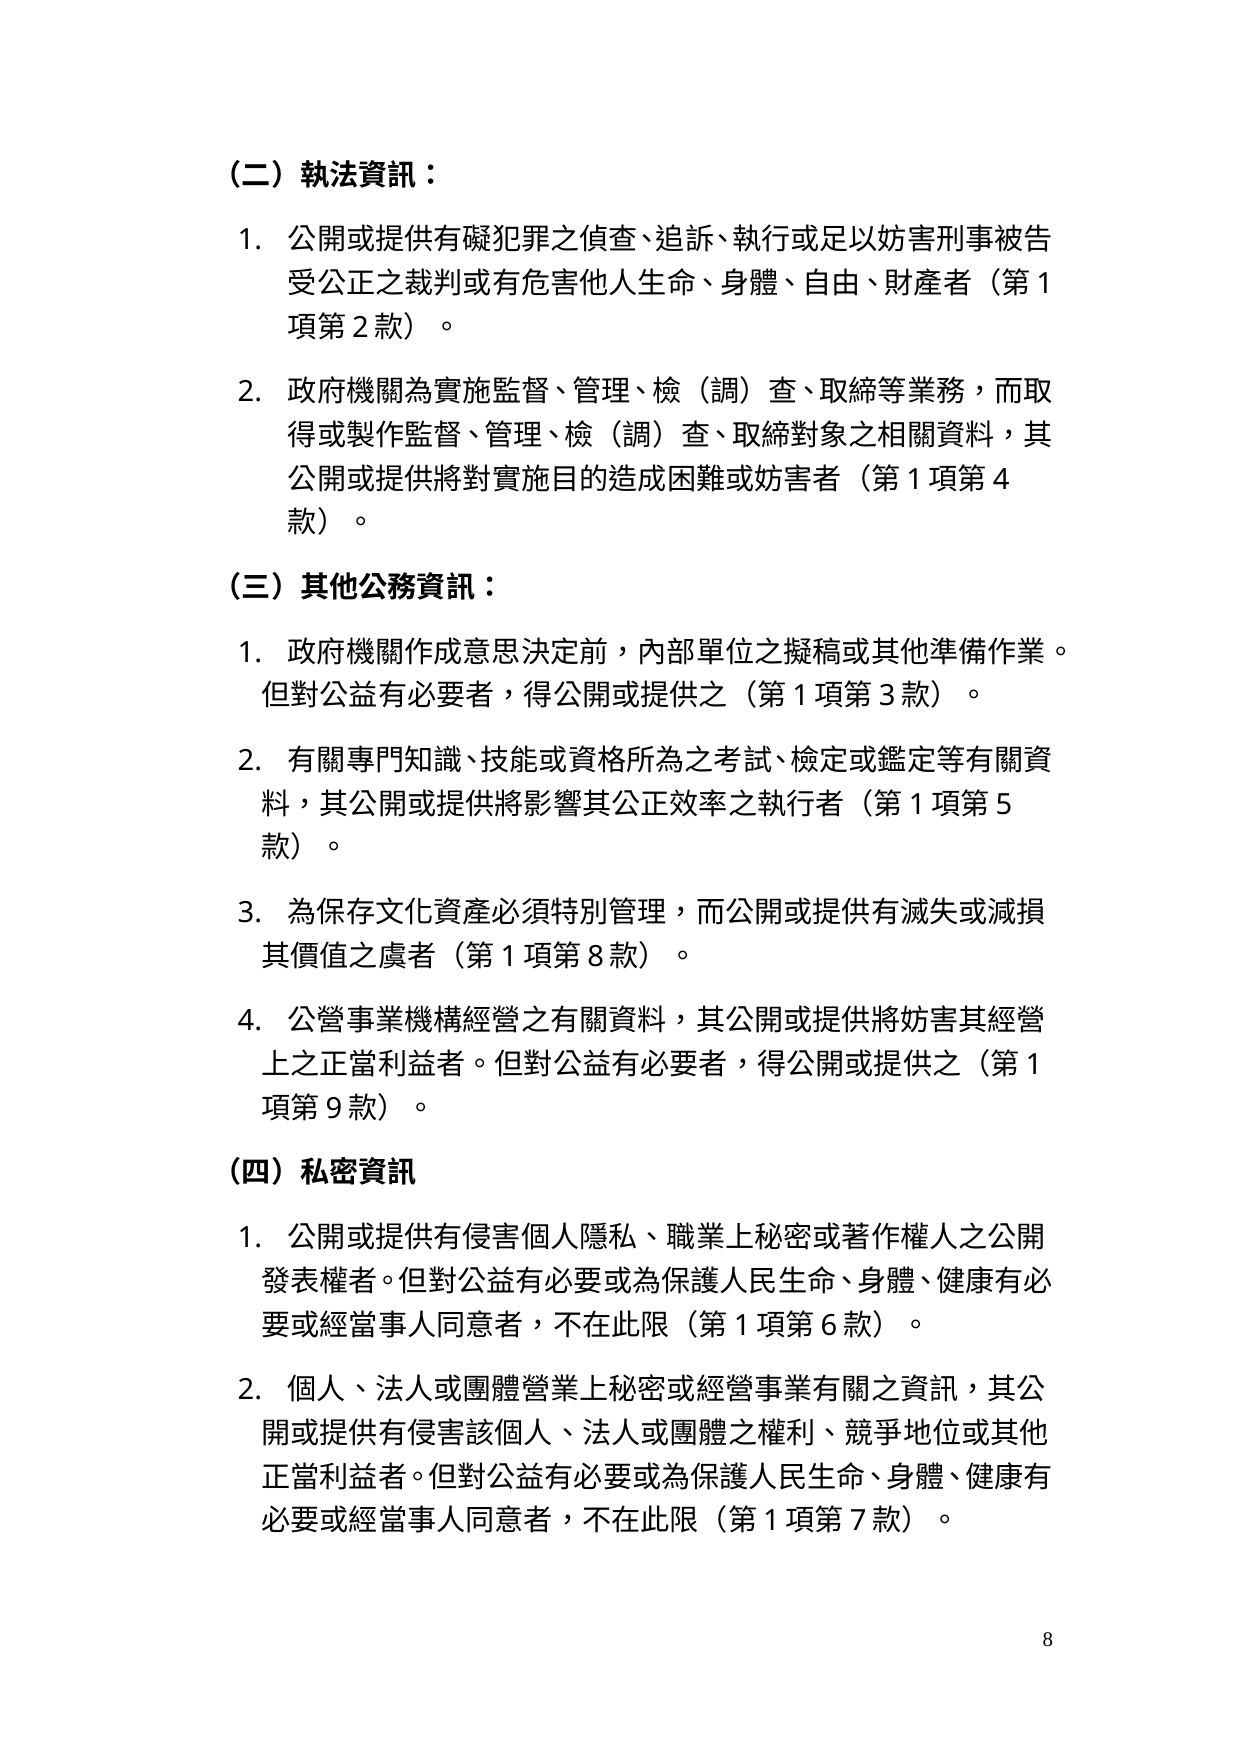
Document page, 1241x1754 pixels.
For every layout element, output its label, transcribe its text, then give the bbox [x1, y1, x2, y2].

subtitle 公營事業機構經營之有關資料，其公開或提供將妨害其經營上之正當利益者。但對公益有必要者，得公開或提供之（第1項第9款）。 [237, 996, 1053, 1127]
subtitle 政府機關作成意思決定前，內部單位之擬稿或其他準備作業。但對公益有必要者，得公開或提供之（第1項第3款）。 [237, 627, 1053, 714]
subtitle 有關專門知識、技能或資格所為之考試、檢定或鑑定等有關資料，其公開或提供將影響其公正效率之執行者（第1項第5款）。 [237, 735, 1053, 867]
subtitle 為保存文化資產必須特別管理，而公開或提供有滅失或減損其價值之虞者（第1項第8款）。 [237, 887, 1053, 975]
subtitle （二）執法資訊： [212, 150, 1053, 194]
subtitle （三）其他公務資訊： [212, 562, 1053, 606]
subtitle （四）私密資訊 [212, 1148, 1053, 1192]
subtitle 個人、法人或團體營業上秘密或經營事業有關之資訊，其公開或提供有侵害該個人、法人或團體之權利、競爭地位或其他正當利益者。但對公益有必要或為保護人民生命、身體、健康有必要或經當事人同意者，不在此限（第1項第7款）。 [237, 1364, 1053, 1539]
subtitle 公開或提供有侵害個人隱私、職業上秘密或著作權人之公開發表權者。但對公益有必要或為保護人民生命、身體、健康有必要或經當事人同意者，不在此限（第1項第6款）。 [237, 1212, 1053, 1344]
subtitle 公開或提供有礙犯罪之偵查、追訴、執行或足以妨害刑事被告受公正之裁判或有危害他人生命、身體、自由、財產者（第1項第2款）。 [237, 214, 1053, 346]
subtitle 政府機關為實施監督、管理、檢（調）查、取締等業務，而取得或製作監督、管理、檢（調）查、取締對象之相關資料，其公開或提供將對實施目的造成困難或妨害者（第1項第4款）。 [237, 367, 1053, 542]
